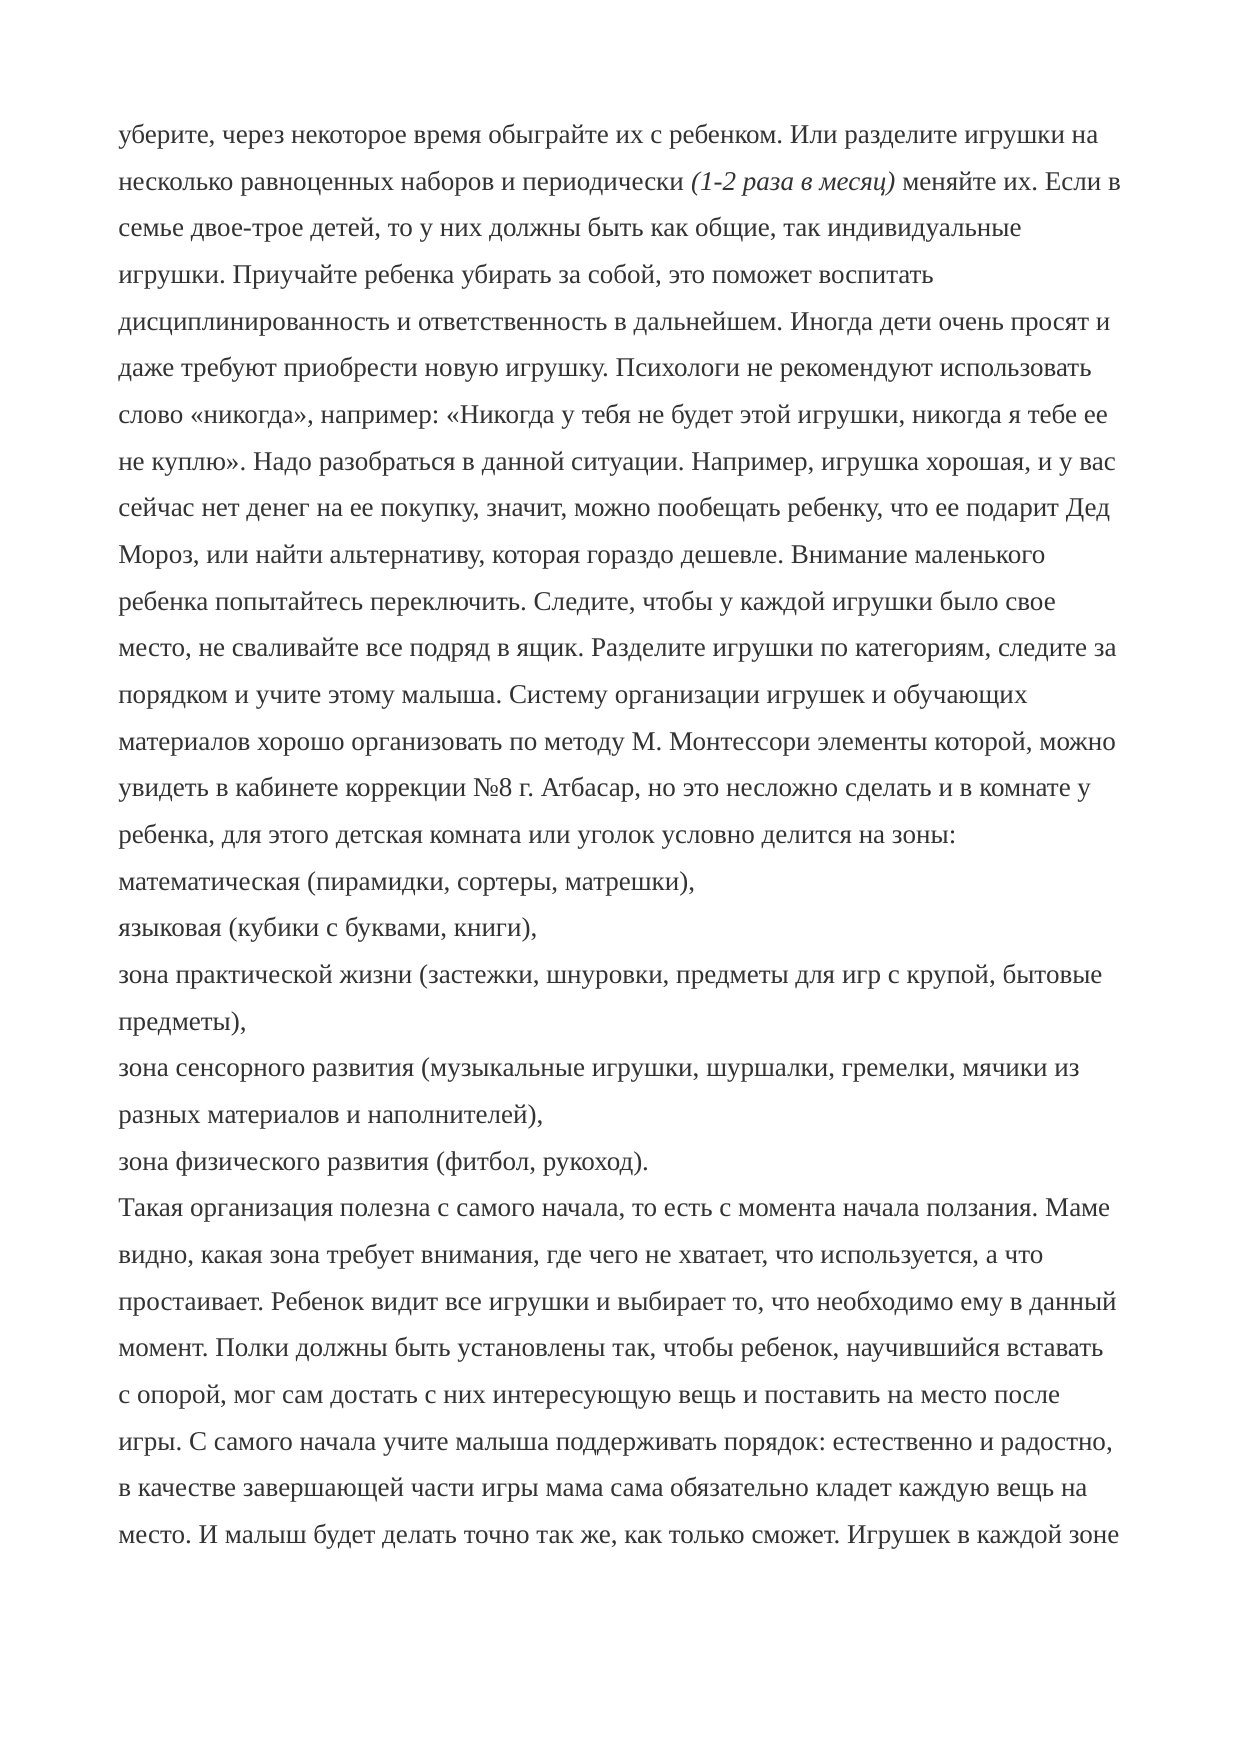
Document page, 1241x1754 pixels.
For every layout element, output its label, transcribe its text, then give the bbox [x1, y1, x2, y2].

text убери­те, через некоторое время обыграйте их с ребенком. Или разделите игрушки на несколько равно­ценных наборов и периодически (1-2 раза в месяц) меняйте их. Если в семье двое-трое детей, то у них должны быть как общие, так индивидуальные игрушки. Приучайте ребенка убирать за собой, это поможет воспитать дисциплинирован­ность и ответственность в дальнейшем. Иногда дети очень просят и даже требуют приобрести но­вую игрушку. Психологи не рекомендуют использовать слово «никогда», например: «Никогда у тебя не будет этой игрушки, никогда я тебе ее не куплю». Надо разобраться в данной ситуации. Например, игрушка хорошая, и у вас сейчас нет денег на ее покупку, значит, можно пообещать ребенку, что ее подарит Дед Мороз, или найти альтернативу, которая гораздо дешевле. Внимание маленького ребенка попытайтесь переключить. Следите, чтобы у каждой игрушки было свое место, не сваливайте все подряд в ящик. Разделите игрушки по категориям, следите за порядком и учите этому малыша. Систему организации игрушек и обучающих материалов хорошо организовать по методу М. Монтессори элементы которой, можно увидеть в кабинете коррекции №8 г. Атбасар, но это несложно сделать и в комнате у ребенка, для этого детская комната или уголок условно делится на зоны: математическая (пирамидки, сортеры, матрешки), языковая (кубики с буквами, книги), зона практической жизни (застежки, шнуровки, предметы для игр с крупой, бытовые предметы), зона сенсорного развития (музыкальные игрушки, шуршалки, гремелки, мячики из разных материалов и наполнителей), зона физического развития (фитбол, рукоход). Такая организация полезна с самого начала, то есть с момента начала ползания. Маме видно, какая зона требует внимания, где чего не хватает, что используется, а что простаивает. Ребенок видит все игрушки и выбирает то, что необходимо ему в данный момент. Полки должны быть установлены так, чтобы ребенок, научившийся вставать с опорой, мог сам достать с них интересующую вещь и поставить на место после игры. С самого начала учите малыша поддерживать порядок: естественно и радостно, в качестве завершающей части игры мама сама обязательно кладет каждую вещь на место. И малыш будет делать точно так же, как только сможет. Игрушек в каждой зоне [118, 118, 1122, 1549]
